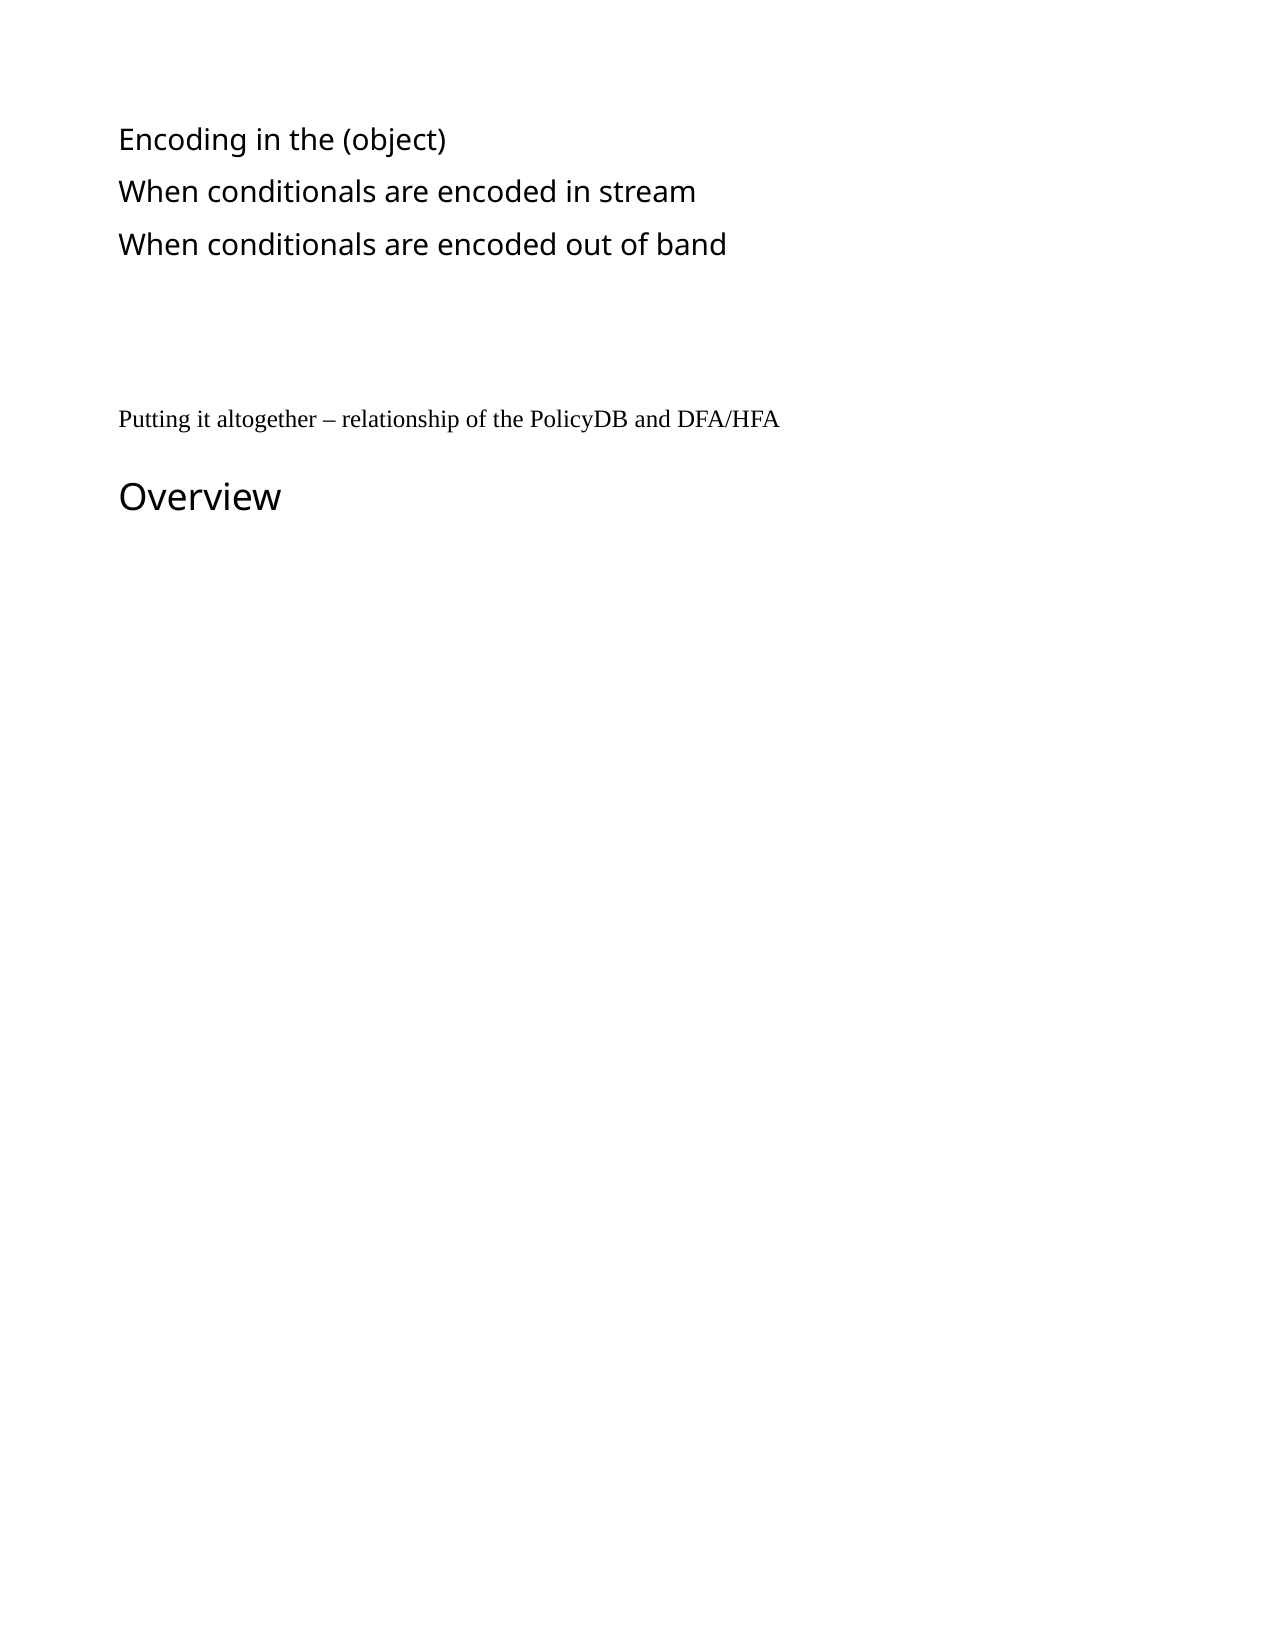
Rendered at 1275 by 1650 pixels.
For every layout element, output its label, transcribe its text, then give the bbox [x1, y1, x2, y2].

text Putting it altogether – relationship of the PolicyDB and DFA/HFA [118, 403, 1157, 433]
subtitle Overview [118, 471, 1157, 522]
subtitle Encoding in the (object) [118, 118, 1157, 158]
subtitle When conditionals are encoded in stream [118, 171, 1157, 211]
subtitle When conditionals are encoded out of band [118, 224, 1157, 264]
